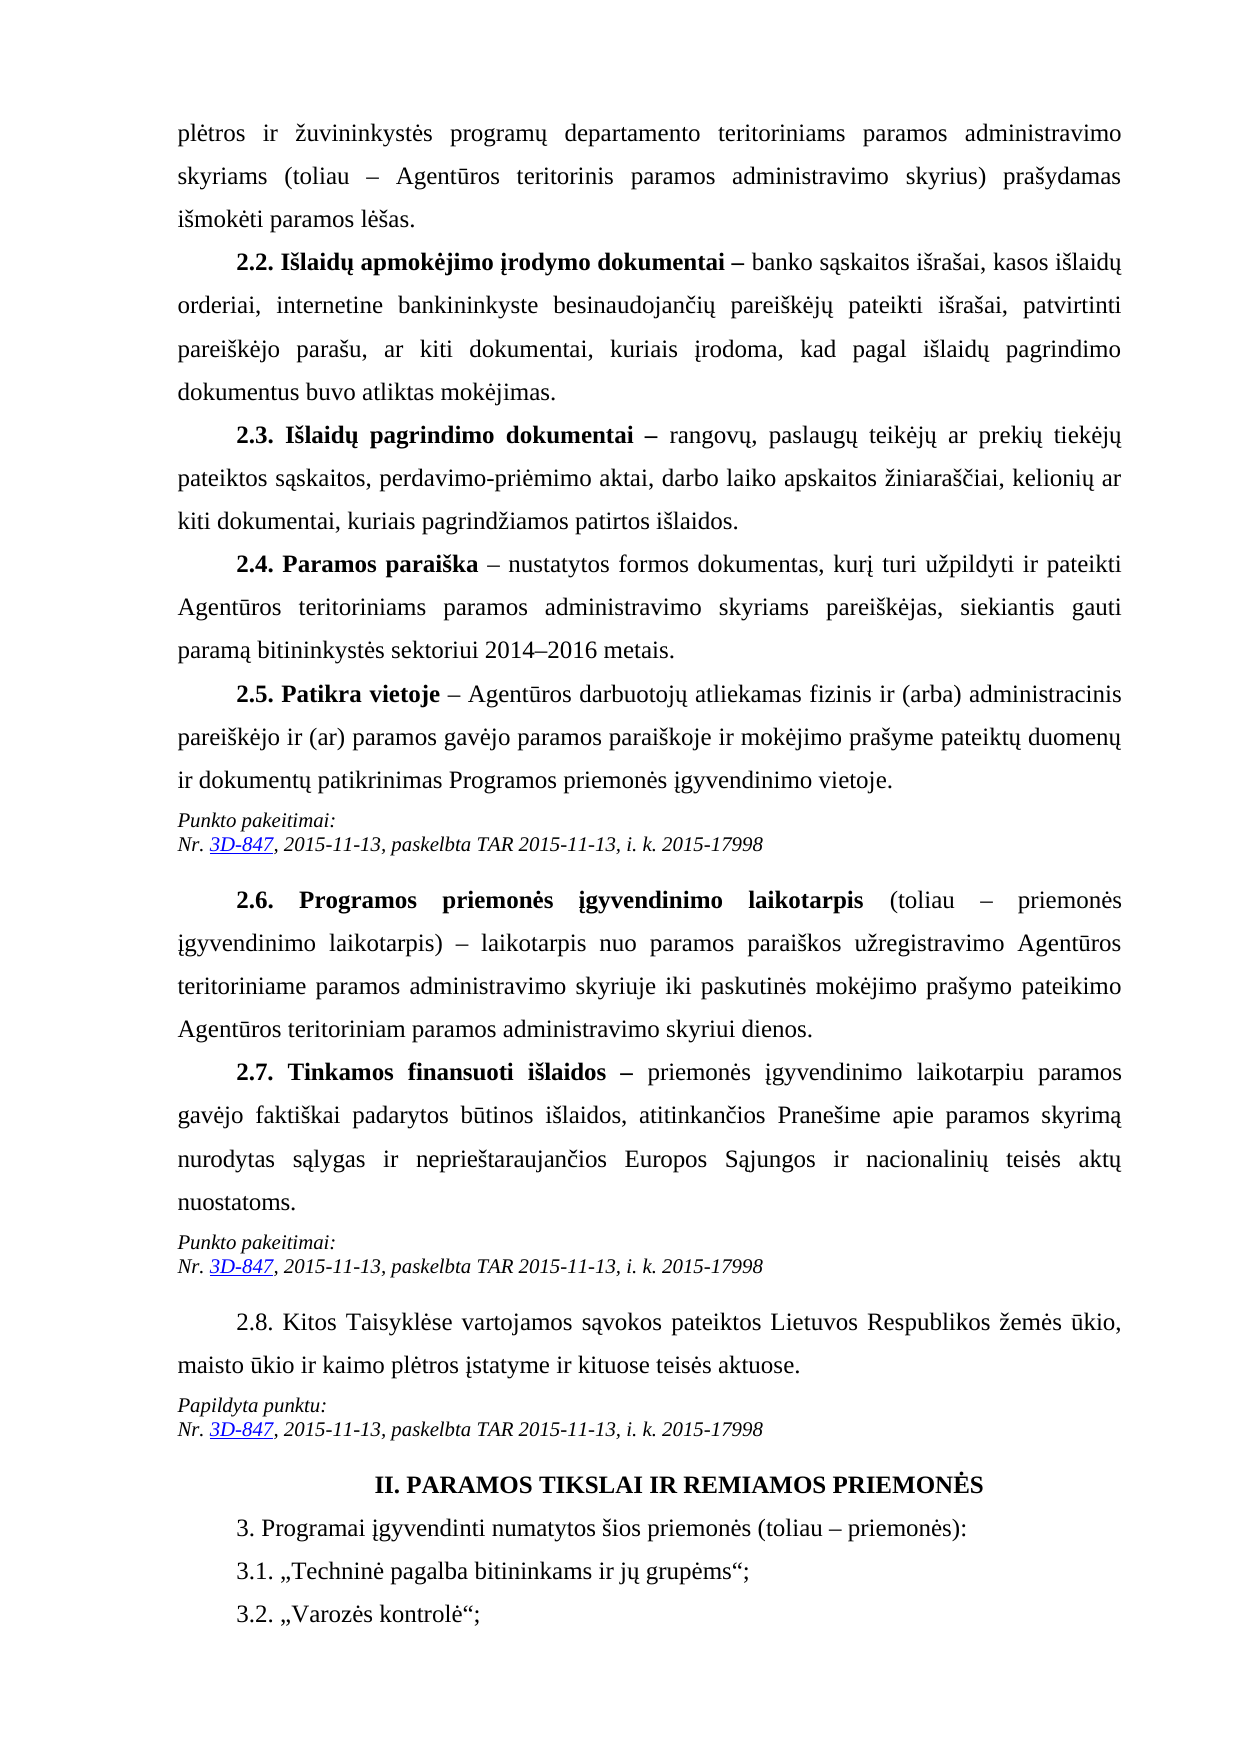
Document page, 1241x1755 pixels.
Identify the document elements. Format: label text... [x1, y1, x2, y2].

text Papildyta punktu: [177, 1393, 1122, 1417]
text plėtros ir žuvininkystės programų departamento teritoriniams paramos administravimo skyriams (toliau – Agentūros teritorinis paramos administravimo skyrius) prašydamas išmokėti paramos lėšas. [177, 118, 1122, 233]
text 3.1. „Techninė pagalba bitininkams ir jų grupėms“; [177, 1556, 1122, 1585]
text Nr. 3D-847, 2015-11-13, paskelbta TAR 2015-11-13, i. k. 2015-17998 [177, 1254, 1122, 1278]
text Nr. 3D-847, 2015-11-13, paskelbta TAR 2015-11-13, i. k. 2015-17998 [177, 832, 1122, 856]
text Punkto pakeitimai: [177, 808, 1122, 832]
text Nr. 3D-847, 2015-11-13, paskelbta TAR 2015-11-13, i. k. 2015-17998 [177, 1417, 1122, 1441]
text 2.3. Išlaidų pagrindimo dokumentai – rangovų, paslaugų teikėjų ar prekių tiekėjų pateiktos sąskaitos, perdavimo-priėmimo aktai, darbo laiko apskaitos žiniaraščiai, kelionių ar kiti dokumentai, kuriais pagrindžiamos patirtos išlaidos. [177, 420, 1122, 535]
text 3.2. „Varozės kontrolė“; [177, 1599, 1122, 1628]
text 2.8. Kitos Taisyklėse vartojamos sąvokos pateiktos Lietuvos Respublikos žemės ūkio, maisto ūkio ir kaimo plėtros įstatyme ir kituose teisės aktuose. [177, 1307, 1122, 1379]
text 2.2. Išlaidų apmokėjimo įrodymo dokumentai – banko sąskaitos išrašai, kasos išlaidų orderiai, internetine bankininkyste besinaudojančių pareiškėjų pateikti išrašai, patvirtinti pareiškėjo parašu, ar kiti dokumentai, kuriais įrodoma, kad pagal išlaidų pagrindimo dokumentus buvo atliktas mokėjimas. [177, 247, 1122, 406]
text 3. Programai įgyvendinti numatytos šios priemonės (toliau – priemonės): [177, 1513, 1122, 1542]
text Punkto pakeitimai: [177, 1230, 1122, 1254]
text II. PARAMOS TIKSLAI IR REMIAMOS PRIEMONĖS [177, 1470, 1122, 1499]
text 2.4. Paramos paraiška – nustatytos formos dokumentas, kurį turi užpildyti ir pateikti Agentūros teritoriniams paramos administravimo skyriams pareiškėjas, siekiantis gauti paramą bitininkystės sektoriui 2014–2016 metais. [177, 549, 1122, 664]
text 2.6. Programos priemonės įgyvendinimo laikotarpis (toliau – priemonės įgyvendinimo laikotarpis) – laikotarpis nuo paramos paraiškos užregistravimo Agentūros teritoriniame paramos administravimo skyriuje iki paskutinės mokėjimo prašymo pateikimo Agentūros teritoriniam paramos administravimo skyriui dienos. [177, 885, 1122, 1043]
text 2.5. Patikra vietoje – Agentūros darbuotojų atliekamas fizinis ir (arba) administracinis pareiškėjo ir (ar) paramos gavėjo paramos paraiškoje ir mokėjimo prašyme pateiktų duomenų ir dokumentų patikrinimas Programos priemonės įgyvendinimo vietoje. [177, 679, 1122, 794]
text 2.7. Tinkamos finansuoti išlaidos – priemonės įgyvendinimo laikotarpiu paramos gavėjo faktiškai padarytos būtinos išlaidos, atitinkančios Pranešime apie paramos skyrimą nurodytas sąlygas ir neprieštaraujančios Europos Sąjungos ir nacionalinių teisės aktų nuostatoms. [177, 1057, 1122, 1216]
